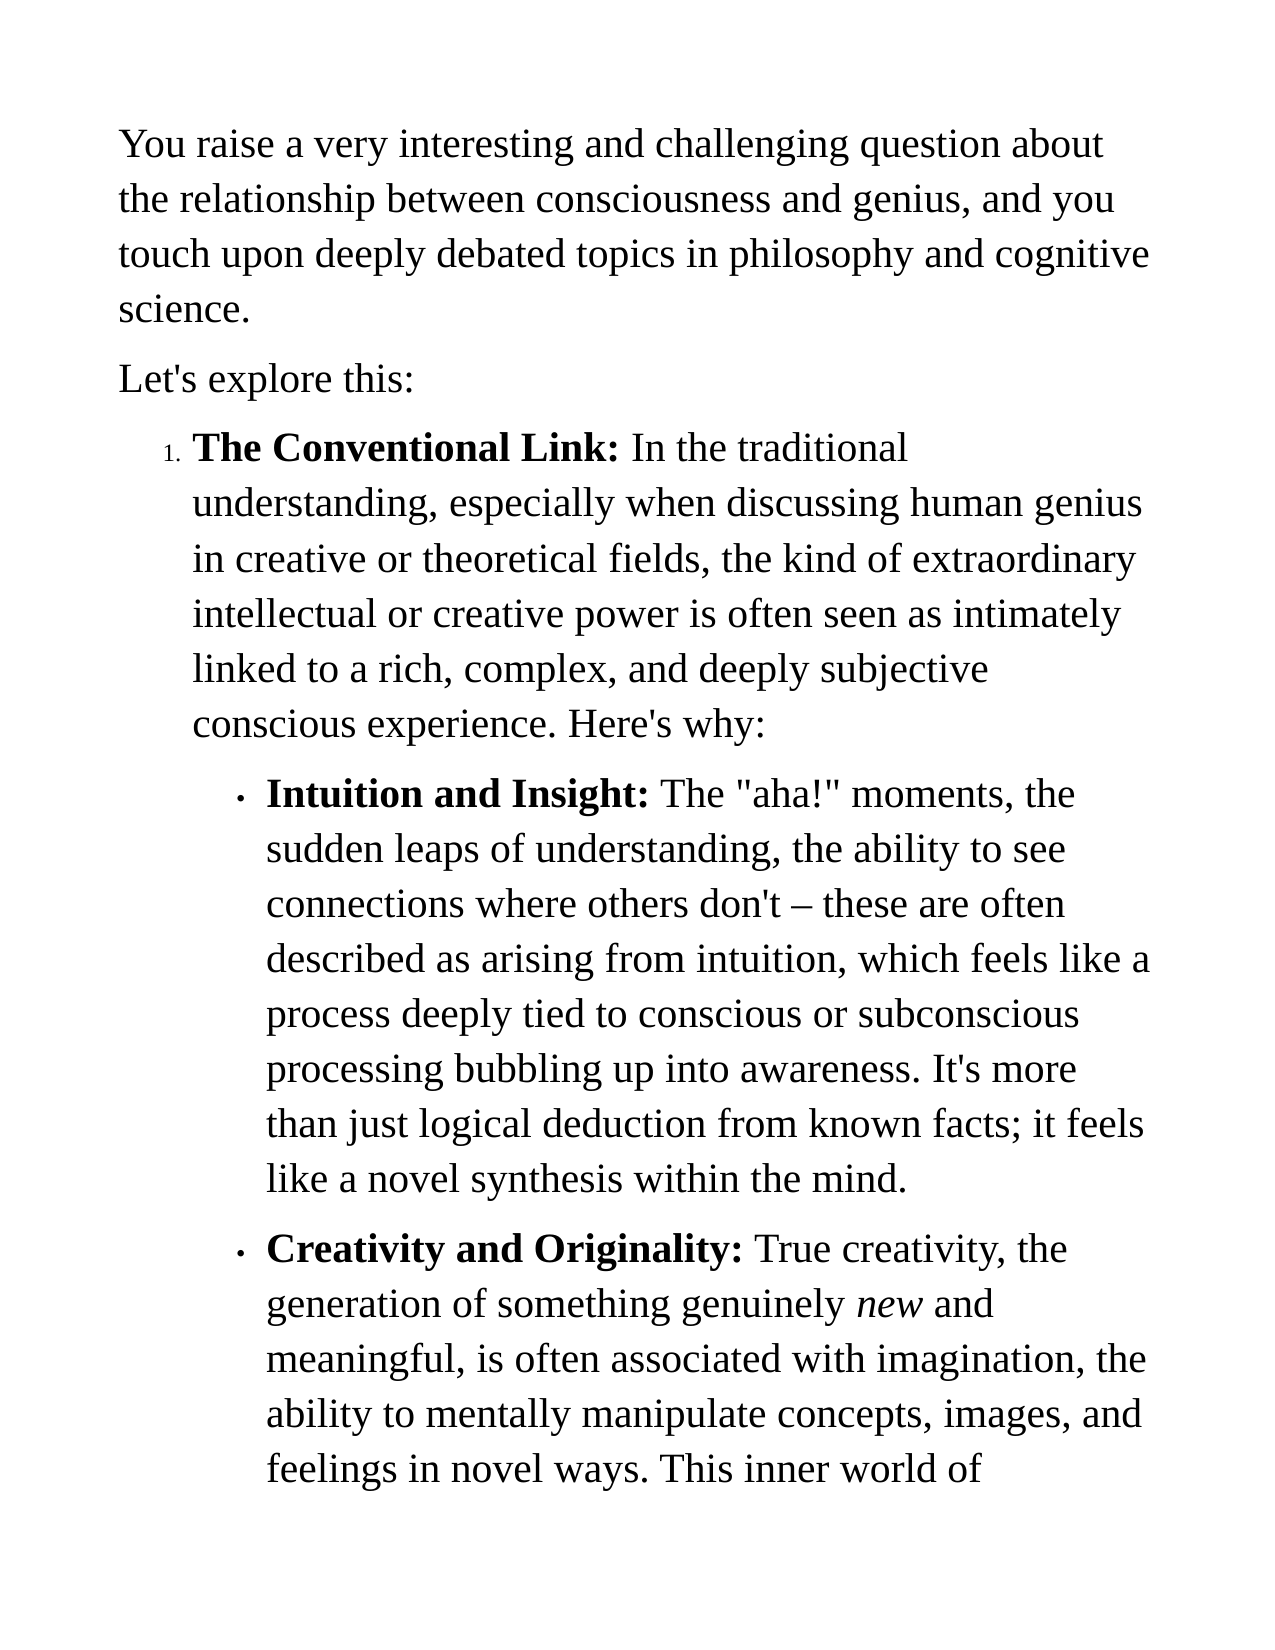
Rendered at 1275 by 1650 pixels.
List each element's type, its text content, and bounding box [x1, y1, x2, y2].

list Creativity and Originality: True creativity, the generation of something genuinely new and meaningful, is often associated with imagination, the ability to mentally manipulate concepts, images, and feelings in novel ways. This inner world of [236, 1223, 1157, 1492]
list The Conventional Link: In the traditional understanding, especially when discussing human genius in creative or theoretical fields, the kind of extraordinary intellectual or creative power is often seen as intimately linked to a rich, complex, and deeply subjective conscious experience. Here's why: [162, 423, 1157, 746]
text You raise a very interesting and challenging question about the relationship between consciousness and genius, and you touch upon deeply debated topics in philosophy and cognitive science. [118, 118, 1157, 331]
list Intuition and Insight: The "aha!" moments, the sudden leaps of understanding, the ability to see connections where others don't – these are often described as arising from intuition, which feels like a process deeply tied to conscious or subconscious processing bubbling up into awareness. It's more than just logical deduction from known facts; it feels like a novel synthesis within the mind. [236, 768, 1157, 1202]
text Let's explore this: [118, 353, 1157, 401]
